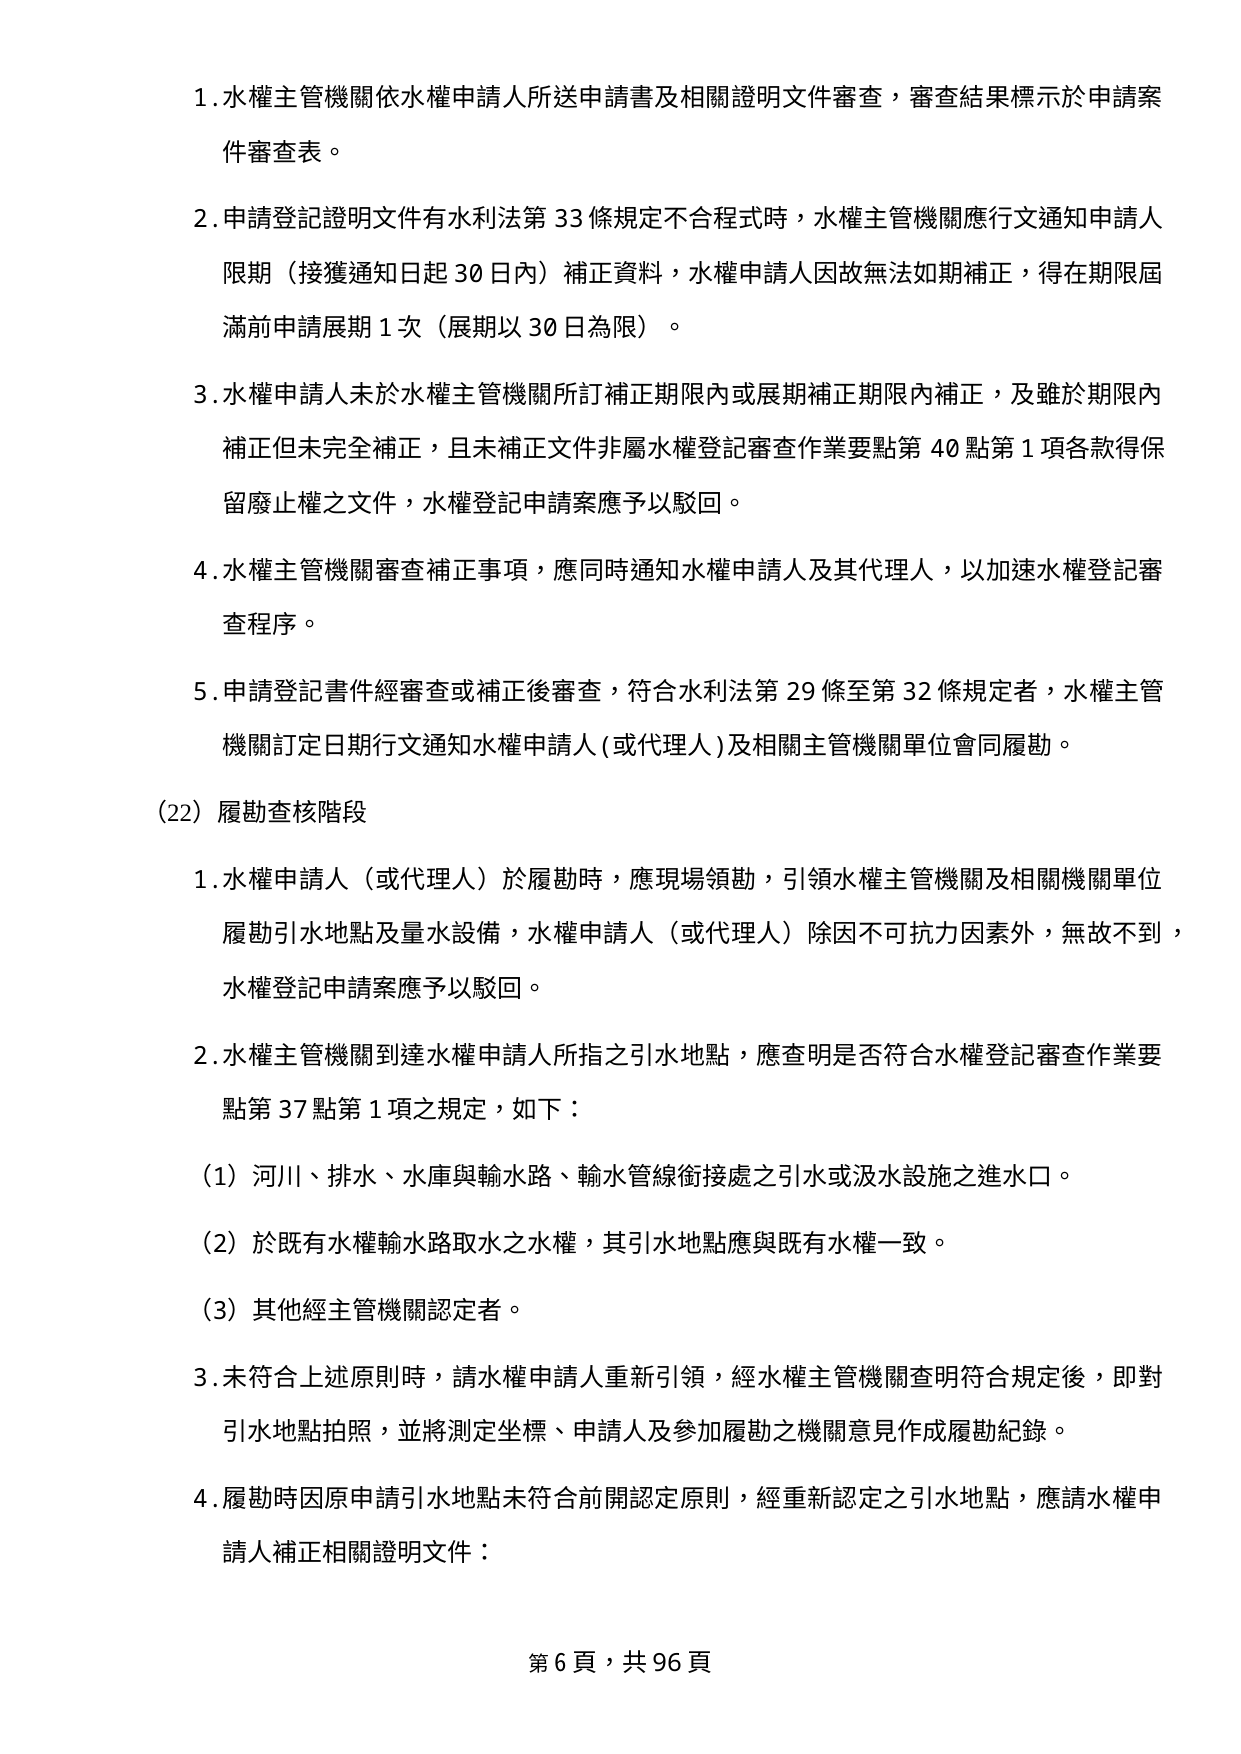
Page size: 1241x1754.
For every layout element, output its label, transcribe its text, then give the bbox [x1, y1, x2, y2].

subtitle 河川、排水、水庫與輸水路、輸水管線銜接處之引水或汲水設施之進水口。 [252, 1156, 1165, 1193]
subtitle 於既有水權輸水路取水之水權，其引水地點應與既有水權一致。 [252, 1223, 1165, 1259]
subtitle 履勘查核階段 [217, 793, 1165, 829]
subtitle 其他經主管機關認定者。 [252, 1290, 1165, 1326]
subtitle 水權主管機關到達水權申請人所指之引水地點，應查明是否符合水權登記審查作業要點第37點第1項之規定，如下： [223, 1035, 1165, 1126]
subtitle 水權主管機關審查補正事項，應同時通知水權申請人及其代理人，以加速水權登記審查程序。 [223, 550, 1165, 641]
subtitle 水權申請人未於水權主管機關所訂補正期限內或展期補正期限內補正，及雖於期限內補正但未完全補正，且未補正文件非屬水權登記審查作業要點第40點第1項各款得保留廢止權之文件，水權登記申請案應予以駁回。 [223, 374, 1165, 519]
subtitle 申請登記證明文件有水利法第33條規定不合程式時，水權主管機關應行文通知申請人限期（接獲通知日起30日內）補正資料，水權申請人因故無法如期補正，得在期限屆滿前申請展期1次（展期以30日為限）。 [223, 199, 1165, 344]
subtitle 未符合上述原則時，請水權申請人重新引領，經水權主管機關查明符合規定後，即對引水地點拍照，並將測定坐標、申請人及參加履勘之機關意見作成履勘紀錄。 [223, 1357, 1165, 1448]
subtitle 申請登記書件經審查或補正後審查，符合水利法第29條至第32條規定者，水權主管機關訂定日期行文通知水權申請人(或代理人)及相關主管機關單位會同履勘。 [223, 671, 1165, 762]
subtitle 水權主管機關依水權申請人所送申請書及相關證明文件審查，審查結果標示於申請案件審查表。 [223, 78, 1165, 168]
subtitle 履勘時因原申請引水地點未符合前開認定原則，經重新認定之引水地點，應請水權申請人補正相關證明文件： [223, 1478, 1165, 1569]
subtitle 水權申請人（或代理人）於履勘時，應現場領勘，引領水權主管機關及相關機關單位履勘引水地點及量水設備，水權申請人（或代理人）除因不可抗力因素外，無故不到，水權登記申請案應予以駁回。 [223, 859, 1165, 1004]
